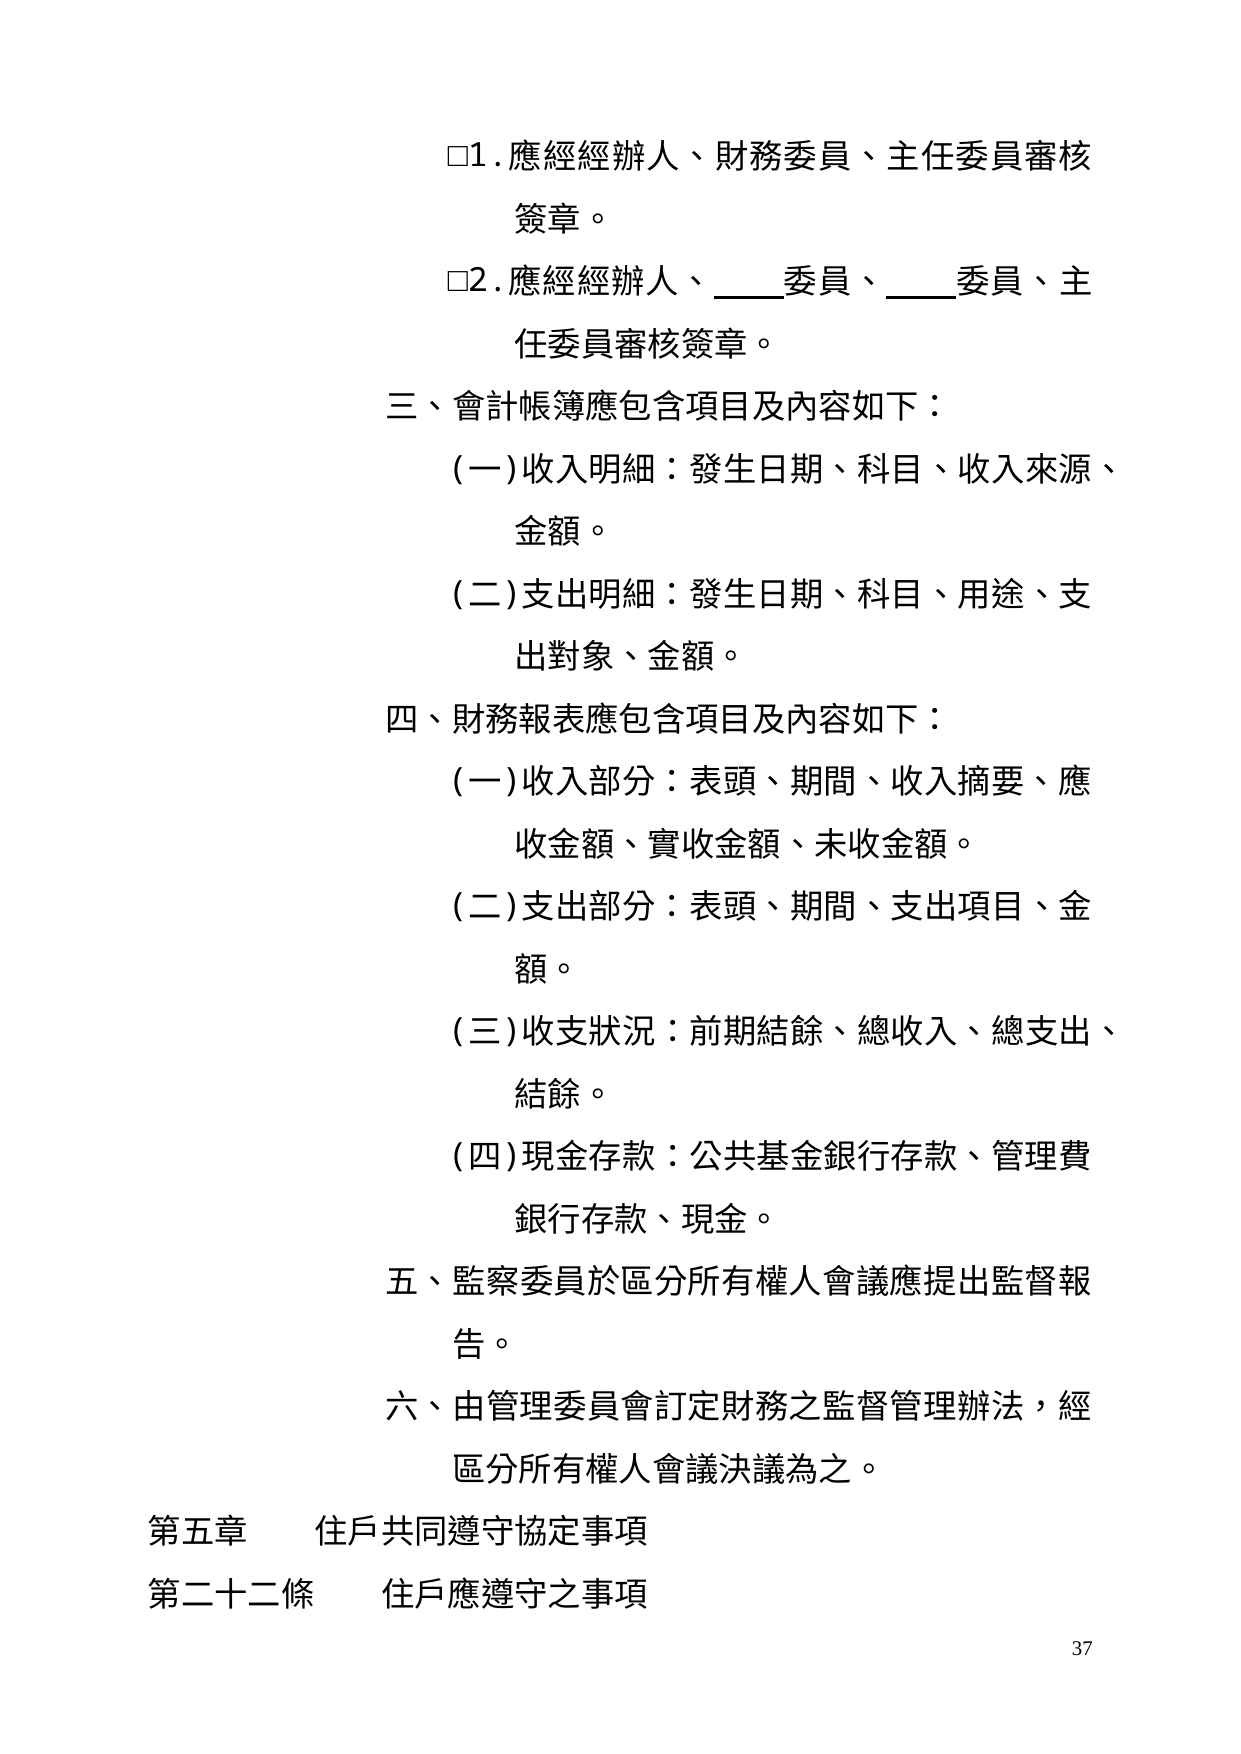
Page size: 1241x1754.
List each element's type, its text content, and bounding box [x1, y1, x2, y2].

text 三、會計帳簿應包含項目及內容如下： [385, 362, 1092, 425]
text □2.應經經辦人、 委員、 委員、主任委員審核簽章。 [448, 237, 1092, 362]
text (二)支出明細：發生日期、科目、用途、支出對象、金額。 [448, 550, 1092, 675]
text (三)收支狀況：前期結餘、總收入、總支出、結餘。 [448, 987, 1092, 1112]
text 六、由管理委員會訂定財務之監督管理辦法，經區分所有權人會議決議為之。 [385, 1362, 1092, 1487]
text □1.應經經辦人、財務委員、主任委員審核簽章。 [448, 112, 1092, 237]
text 第五章 住戶共同遵守協定事項 [148, 1487, 1092, 1550]
text (二)支出部分：表頭、期間、支出項目、金額。 [448, 862, 1092, 987]
text 四、財務報表應包含項目及內容如下： [385, 675, 1092, 737]
text (一)收入部分：表頭、期間、收入摘要、應收金額、實收金額、未收金額。 [448, 737, 1092, 862]
text (四)現金存款：公共基金銀行存款、管理費銀行存款、現金。 [448, 1112, 1092, 1237]
text (一)收入明細：發生日期、科目、收入來源、金額。 [448, 425, 1092, 550]
text 五、監察委員於區分所有權人會議應提出監督報告。 [385, 1237, 1092, 1362]
text 第二十二條 住戶應遵守之事項 [148, 1550, 1092, 1612]
